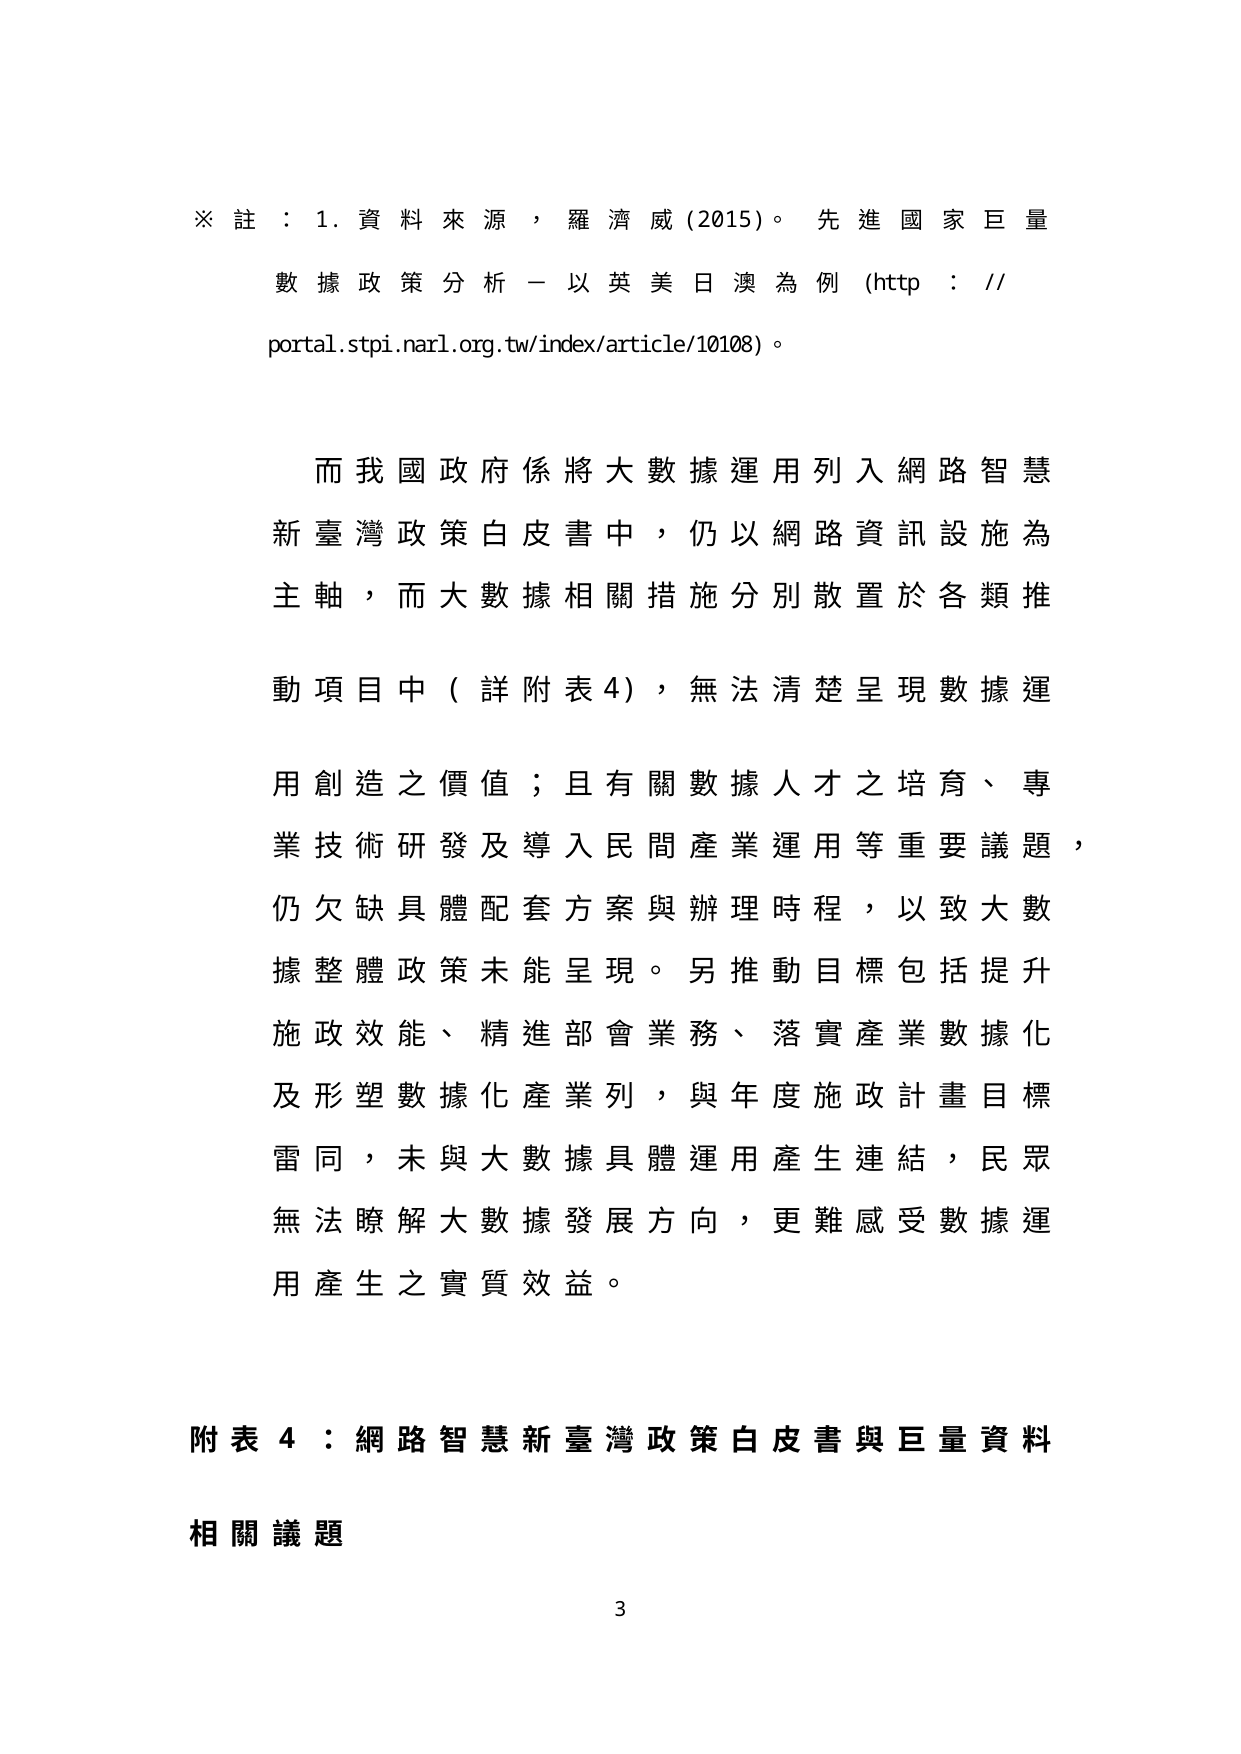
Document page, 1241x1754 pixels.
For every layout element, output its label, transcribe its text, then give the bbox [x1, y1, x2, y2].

text 而我國政府係將大數據運用列入網路智慧新臺灣政策白皮書中，仍以網路資訊設施為主軸，而大數據相關措施分別散置於各類推動項目中(詳附表4)，無法清楚呈現數據運用創造之價值；且有關數據人才之培育、專業技術研發及導入民間產業運用等重要議題，仍欠缺具體配套方案與辦理時程，以致大數據整體政策未能呈現。另推動目標包括提升施政效能、精進部會業務、落實產業數據化及形塑數據化產業列，與年度施政計畫目標雷同，未與大數據具體運用產生連結，民眾無法瞭解大數據發展方向，更難感受數據運用產生之實質效益。 [242, 427, 1058, 1302]
text 附表4：網路智慧新臺灣政策白皮書與巨量資料相關議題 [183, 1365, 1058, 1552]
text ※註：1.資料來源，羅濟威(2015)。先進國家巨量數據政策分析－以英美日澳為例(http：//portal.stpi.narl.org.tw/index/article/10108)。 [183, 177, 1058, 365]
